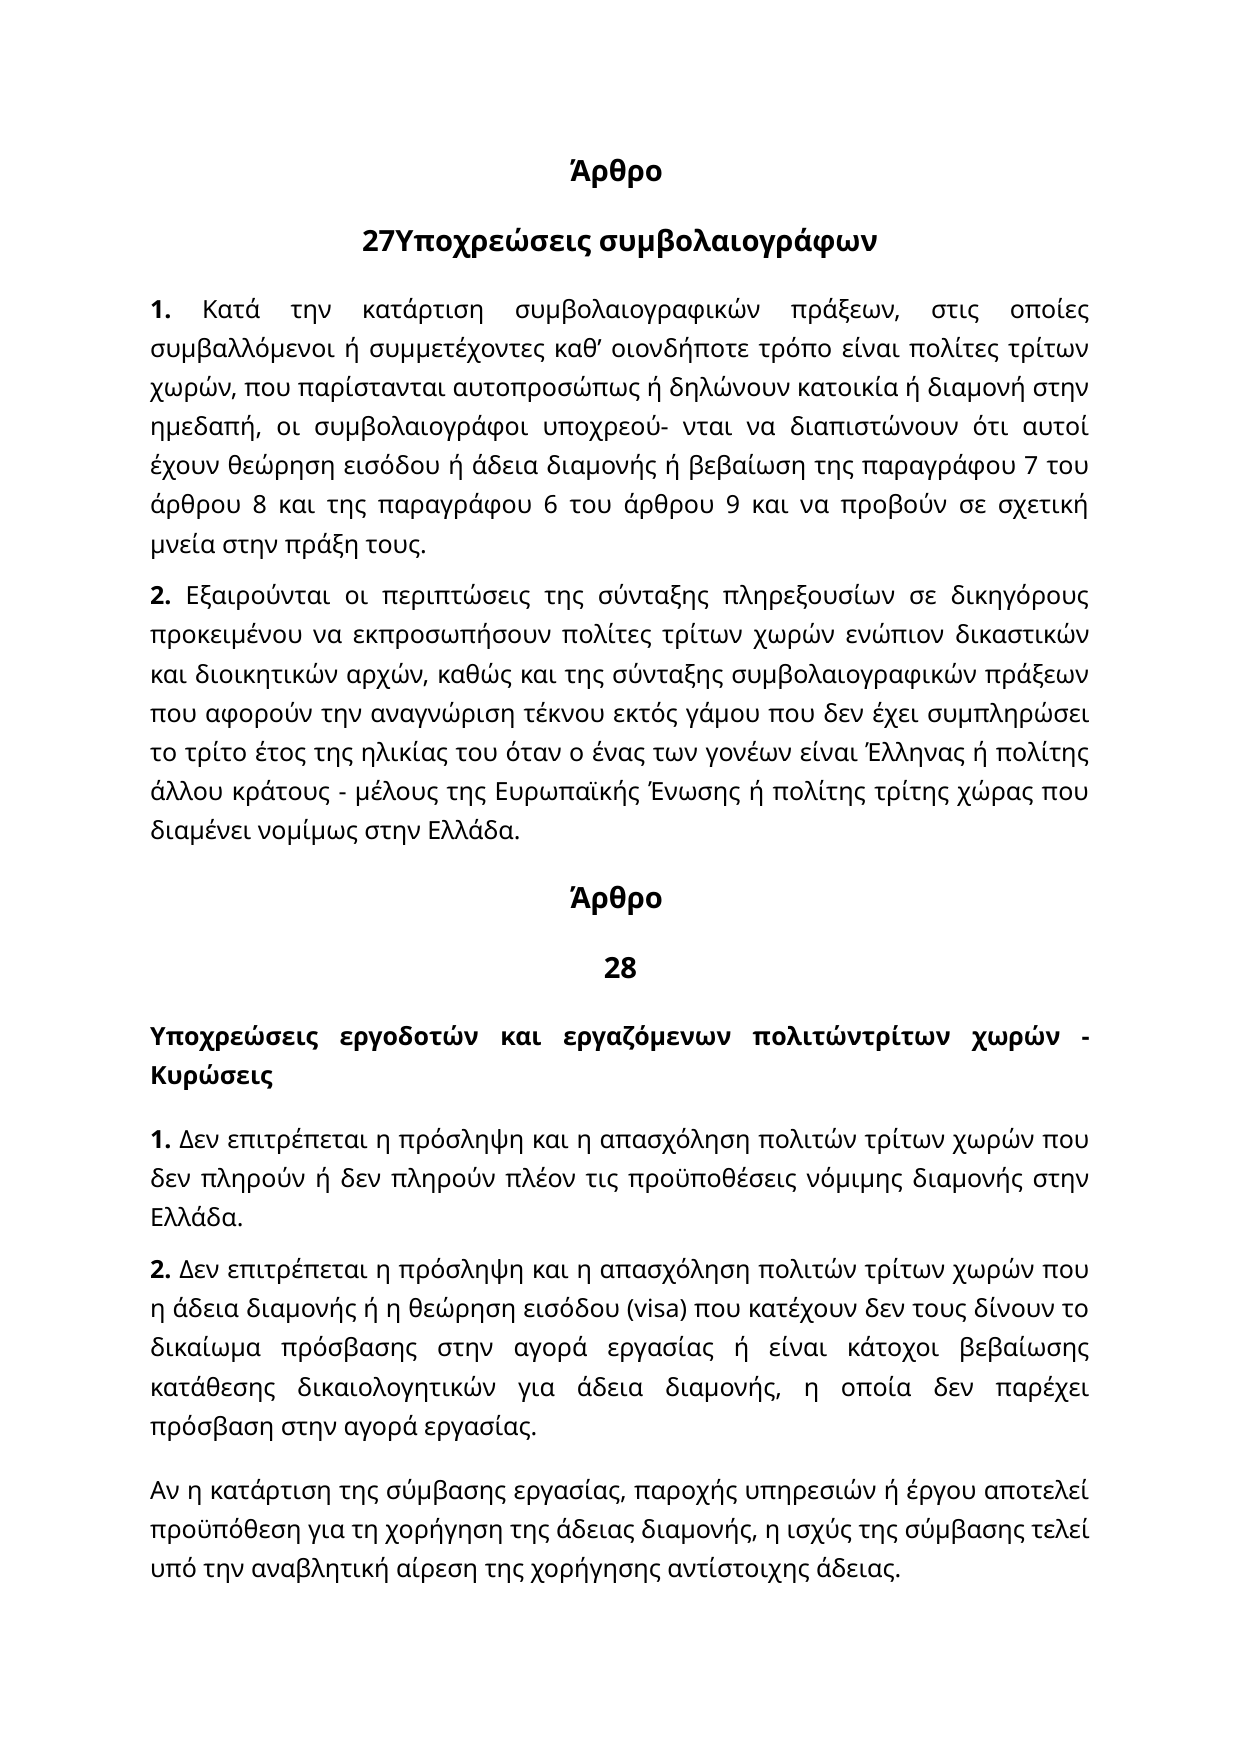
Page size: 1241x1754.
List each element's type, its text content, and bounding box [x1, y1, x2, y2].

text Υποχρεώσεις εργοδοτών και εργαζόμενων πολιτώντρίτων χωρών - Κυρώσεις [150, 1018, 1090, 1092]
text 2. Εξαιρούνται οι περιπτώσεις της σύνταξης πληρεξουσίων σε δικηγόρους προκειμένου να εκπροσωπήσουν πολίτες τρίτων χωρών ενώπιον δικαστικών και διοικητικών αρχών, καθώς και της σύνταξης συμβολαιογραφικών πράξεων που αφορούν την αναγνώριση τέκνου εκτός γάμου που δεν έχει συμπληρώσει το τρίτο έτος της ηλικίας του όταν ο ένας των γονέων είναι Έλληνας ή πολίτης άλλου κράτους - μέλους της Ευρωπαϊκής Ένωσης ή πολίτης τρίτης χώρας που διαμένει νομίμως στην Ελλάδα. [150, 578, 1090, 847]
text 2. Δεν επιτρέπεται η πρόσληψη και η απασχόληση πολιτών τρίτων χωρών που η άδεια διαμονής ή η θεώρηση εισόδου (visa) που κατέχουν δεν τους δίνουν το δικαίωμα πρόσβασης στην αγορά εργασίας ή είναι κάτοχοι βεβαίωσης κατάθεσης δικαιολογητικών για άδεια διαμονής, η οποία δεν παρέχει πρόσβαση στην αγορά εργασίας. [150, 1252, 1090, 1442]
subtitle Άρθρο [150, 877, 1090, 917]
text 1. Δεν επιτρέπεται η πρόσληψη και η απασχόληση πολιτών τρίτων χωρών που δεν πληρούν ή δεν πληρούν πλέον τις προϋποθέσεις νόμιμης διαμονής στην Ελλάδα. [150, 1122, 1090, 1234]
text 1. Κατά την κατάρτιση συμβολαιογραφικών πράξεων, στις οποίες συμβαλλόμενοι ή συμμετέχοντες καθ’ οιονδήποτε τρόπο είναι πολίτες τρίτων χωρών, που παρίστανται αυτοπροσώπως ή δηλώνουν κατοικία ή διαμονή στην ημεδαπή, οι συμβολαιογράφοι υποχρεού- νται να διαπιστώνουν ότι αυτοί έχουν θεώρηση εισόδου ή άδεια διαμονής ή βεβαίωση της παραγράφου 7 του άρθρου 8 και της παραγράφου 6 του άρθρου 9 και να προβούν σε σχετική μνεία στην πράξη τους. [150, 291, 1090, 560]
subtitle 27Υποχρεώσεις συμβολαιογράφων [150, 221, 1090, 260]
text Αν η κατάρτιση της σύμβασης εργασίας, παροχής υπηρεσιών ή έργου αποτελεί προϋπόθεση για τη χορήγηση της άδειας διαμονής, η ισχύς της σύμβασης τελεί υπό την αναβλητική αίρεση της χορήγησης αντίστοιχης άδειας. [150, 1472, 1090, 1585]
subtitle Άρθρο [150, 150, 1090, 190]
subtitle 28 [150, 948, 1090, 987]
